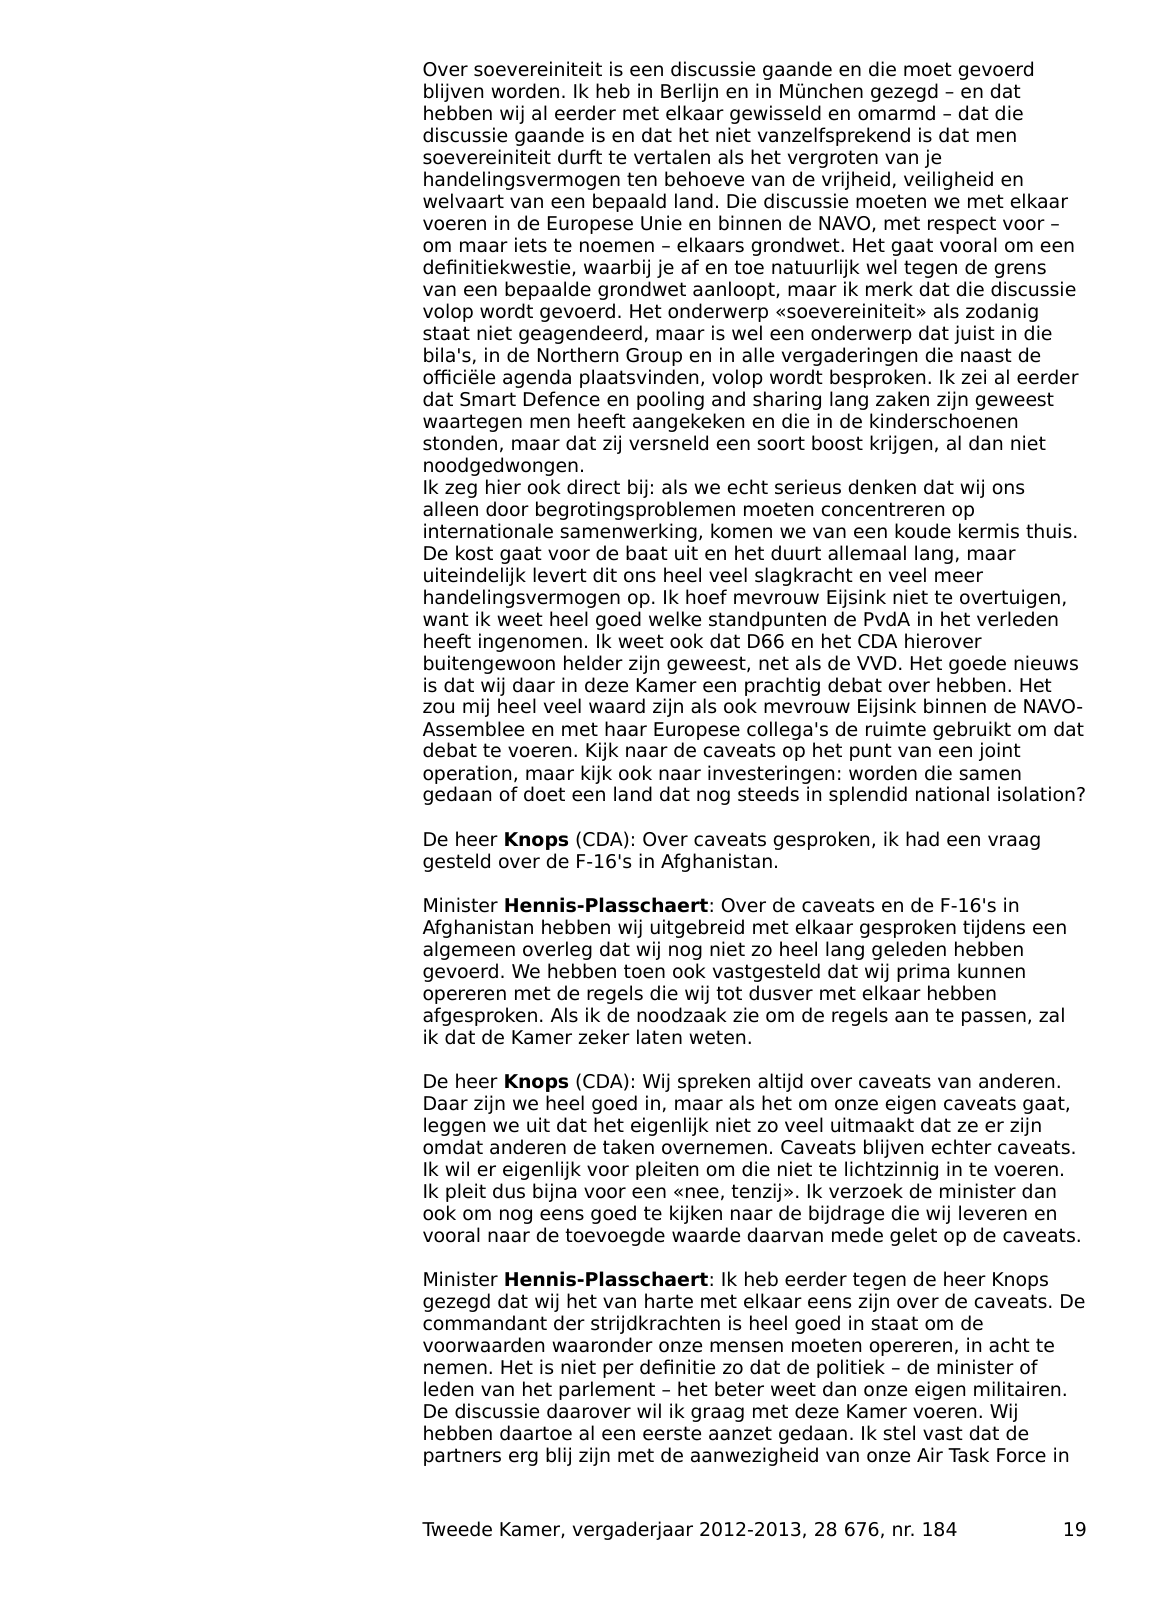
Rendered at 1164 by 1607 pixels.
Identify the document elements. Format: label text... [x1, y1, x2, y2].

text De heer Knops (CDA): Wij spreken altijd over caveats van anderen. Daar zijn we heel goed in, maar als het om onze eigen caveats gaat, leggen we uit dat het eigenlijk niet zo veel uitmaakt dat ze er zijn omdat anderen de taken overnemen. Caveats blijven echter caveats. Ik wil er eigenlijk voor pleiten om die niet te lichtzinnig in te voeren. Ik pleit dus bijna voor een «nee, tenzij». Ik verzoek de minister dan ook om nog eens goed te kijken naar de bijdrage die wij leveren en vooral naar de toevoegde waarde daarvan mede gelet op de caveats. [422, 1071, 1087, 1247]
text Ik zeg hier ook direct bij: als we echt serieus denken dat wij ons alleen door begrotingsproblemen moeten concentreren op internationale samenwerking, komen we van een koude kermis thuis. De kost gaat voor de baat uit en het duurt allemaal lang, maar uiteindelijk levert dit ons heel veel slagkracht en veel meer handelingsvermogen op. Ik hoef mevrouw Eijsink niet te overtuigen, want ik weet heel goed welke standpunten de PvdA in het verleden heeft ingenomen. Ik weet ook dat D66 en het CDA hierover buitengewoon helder zijn geweest, net als de VVD. Het goede nieuws is dat wij daar in deze Kamer een prachtig debat over hebben. Het zou mij heel veel waard zijn als ook mevrouw Eijsink binnen de NAVO-Assemblee en met haar Europese collega's de ruimte gebruikt om dat debat te voeren. Kijk naar de caveats op het punt van een joint operation, maar kijk ook naar investeringen: worden die samen gedaan of doet een land dat nog steeds in splendid national isolation? [422, 477, 1087, 806]
text Minister Hennis-Plasschaert: Ik heb eerder tegen de heer Knops gezegd dat wij het van harte met elkaar eens zijn over de caveats. De commandant der strijdkrachten is heel goed in staat om de voorwaarden waaronder onze mensen moeten opereren, in acht te nemen. Het is niet per definitie zo dat de politiek – de minister of leden van het parlement – het beter weet dan onze eigen militairen. De discussie daarover wil ik graag met deze Kamer voeren. Wij hebben daartoe al een eerste aanzet gedaan. Ik stel vast dat de partners erg blij zijn met de aanwezigheid van onze Air Task Force in [422, 1269, 1087, 1467]
text Over soevereiniteit is een discussie gaande en die moet gevoerd blijven worden. Ik heb in Berlijn en in München gezegd – en dat hebben wij al eerder met elkaar gewisseld en omarmd – dat die discussie gaande is en dat het niet vanzelfsprekend is dat men soevereiniteit durft te vertalen als het vergroten van je handelingsvermogen ten behoeve van de vrijheid, veiligheid en welvaart van een bepaald land. Die discussie moeten we met elkaar voeren in de Europese Unie en binnen de NAVO, met respect voor – om maar iets te noemen – elkaars grondwet. Het gaat vooral om een definitiekwestie, waarbij je af en toe natuurlijk wel tegen de grens van een bepaalde grondwet aanloopt, maar ik merk dat die discussie volop wordt gevoerd. Het onderwerp «soevereiniteit» als zodanig staat niet geagendeerd, maar is wel een onderwerp dat juist in die bila's, in de Northern Group en in alle vergaderingen die naast de officiële agenda plaatsvinden, volop wordt besproken. Ik zei al eerder dat Smart Defence en pooling and sharing lang zaken zijn geweest waartegen men heeft aangekeken en die in de kinderschoenen stonden, maar dat zij versneld een soort boost krijgen, al dan niet noodgedwongen. [422, 59, 1087, 477]
text De heer Knops (CDA): Over caveats gesproken, ik had een vraag gesteld over de F-16's in Afghanistan. [422, 828, 1087, 872]
text Minister Hennis-Plasschaert: Over de caveats en de F-16's in Afghanistan hebben wij uitgebreid met elkaar gesproken tijdens een algemeen overleg dat wij nog niet zo heel lang geleden hebben gevoerd. We hebben toen ook vastgesteld dat wij prima kunnen opereren met de regels die wij tot dusver met elkaar hebben afgesproken. Als ik de noodzaak zie om de regels aan te passen, zal ik dat de Kamer zeker laten weten. [422, 895, 1087, 1048]
